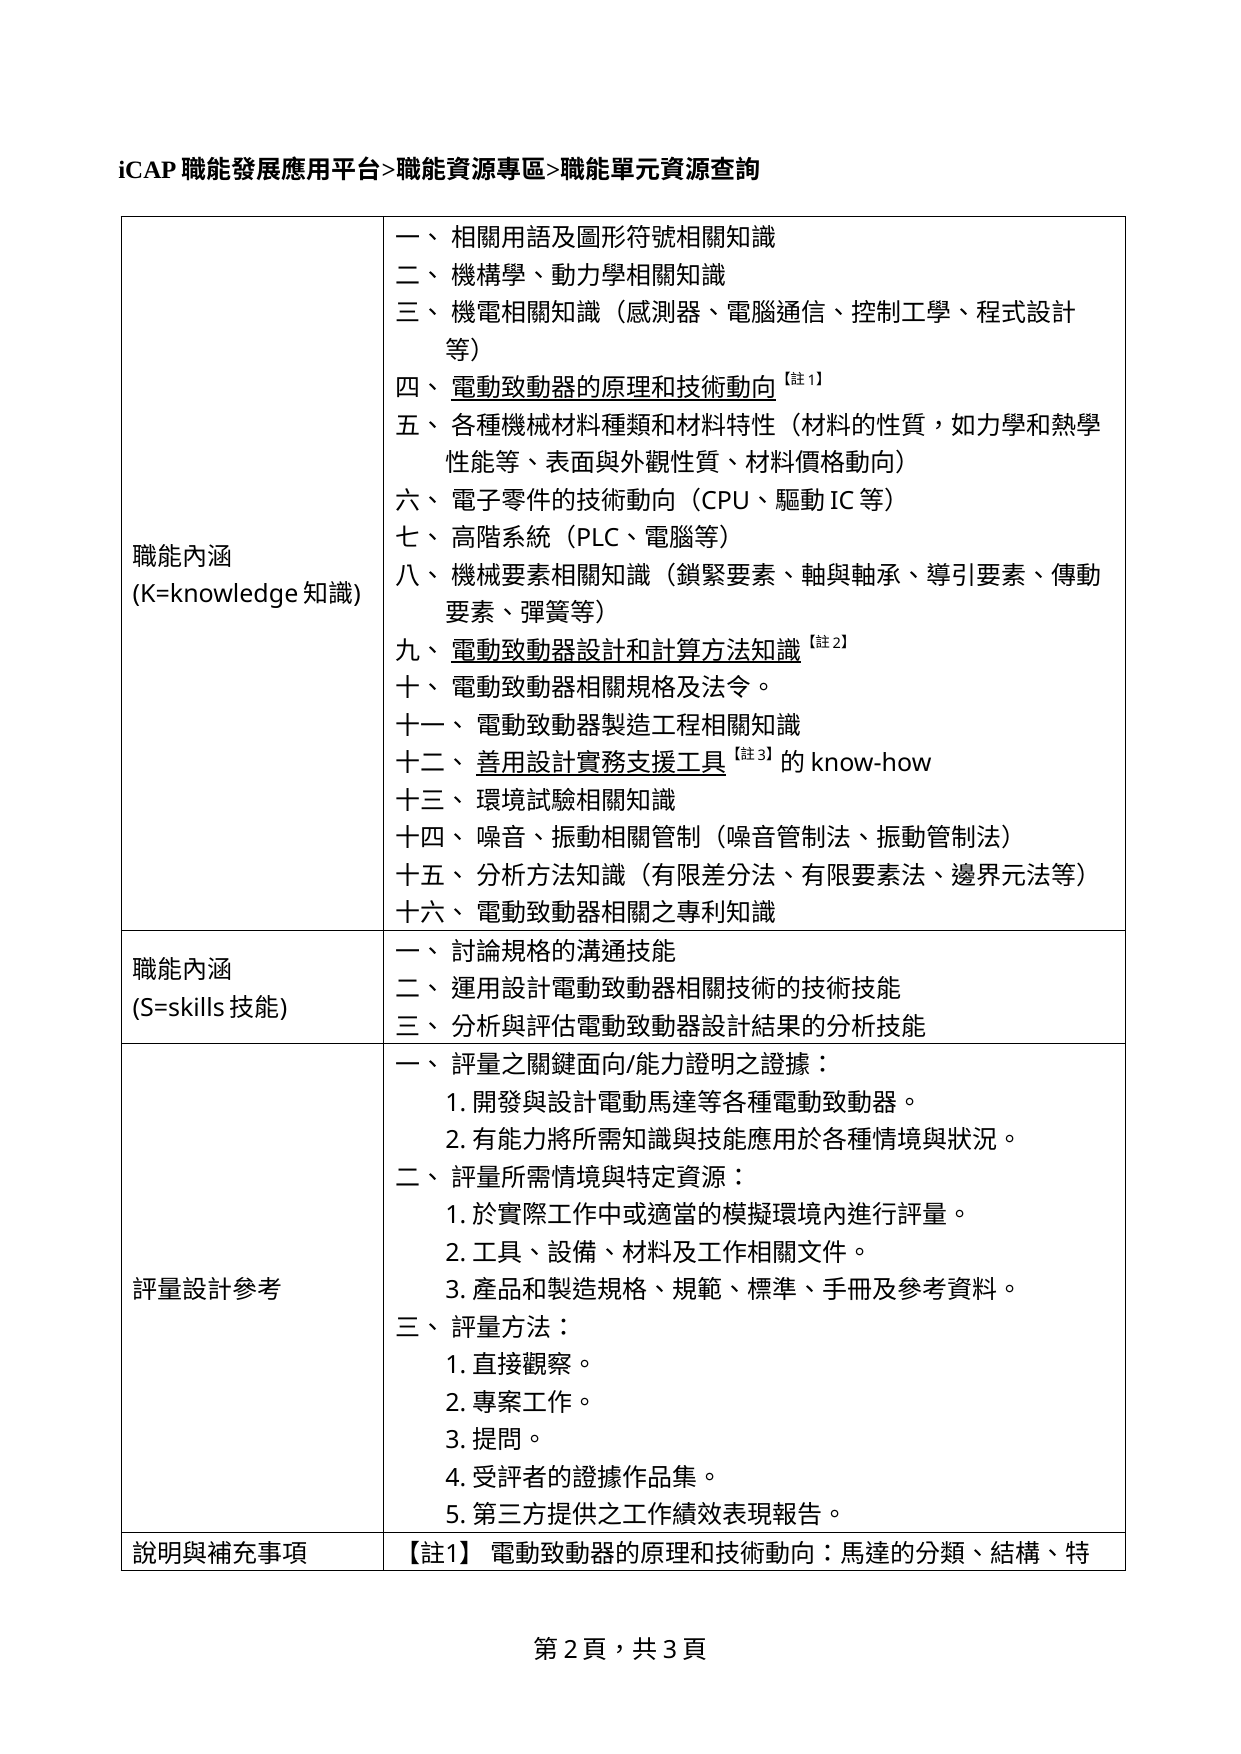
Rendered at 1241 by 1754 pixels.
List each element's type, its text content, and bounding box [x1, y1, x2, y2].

table_cell 討論規格的溝通技能 運用設計電動致動器相關技術的技術技能 分析與評估電動致動器設計結果的分析技能 [384, 931, 1125, 1043]
table_cell 電動致動器的原理和技術動向：馬達的分類、結構、特 [384, 1533, 1125, 1570]
table_cell 職能內涵 (K=knowledge知識) [122, 217, 383, 929]
table_cell 說明與補充事項 [122, 1533, 383, 1570]
table_cell 評量設計參考 [122, 1044, 383, 1532]
table_cell 相關用語及圖形符號相關知識 機構學、動力學相關知識 機電相關知識（感測器、電腦通信、控制工學、程式設計等） 電動致動器的原理和技術動向【註1】 各種機械材料種類和材料特性（材料的性質，如力學和熱學性能等、表面與外觀性質、材料價格動向） 電子零件的技術動向（CPU、驅動IC等） 高階系統（PLC、電腦等） 機械要素相關知識（鎖緊要素、軸與軸承、導引要素、傳動要素、彈簧等） 電動致動器設計和計算方法知識【註2】 電動致動器相關規格及法令。 電動致動器製造工程相關知識 善用設計實務支援工具【註3】的know-how 環境試驗相關知識 噪音、振動相關管制（噪音管制法、振動管制法） 分析方法知識（有限差分法、有限要素法、邊界元法等） 電動致動器相關之專利知識 [384, 217, 1125, 929]
table_cell 職能內涵 (S=skills技能) [122, 931, 383, 1043]
table_cell 評量之關鍵面向/能力證明之證據： 開發與設計電動馬達等各種電動致動器。 有能力將所需知識與技能應用於各種情境與狀況。 評量所需情境與特定資源： 於實際工作中或適當的模擬環境內進行評量。 工具、設備、材料及工作相關文件。 產品和製造規格、規範、標準、手冊及參考資料。 評量方法： 直接觀察。 專案工作。 提問。 受評者的證據作品集。 第三方提供之工作績效表現報告。 [384, 1044, 1125, 1532]
